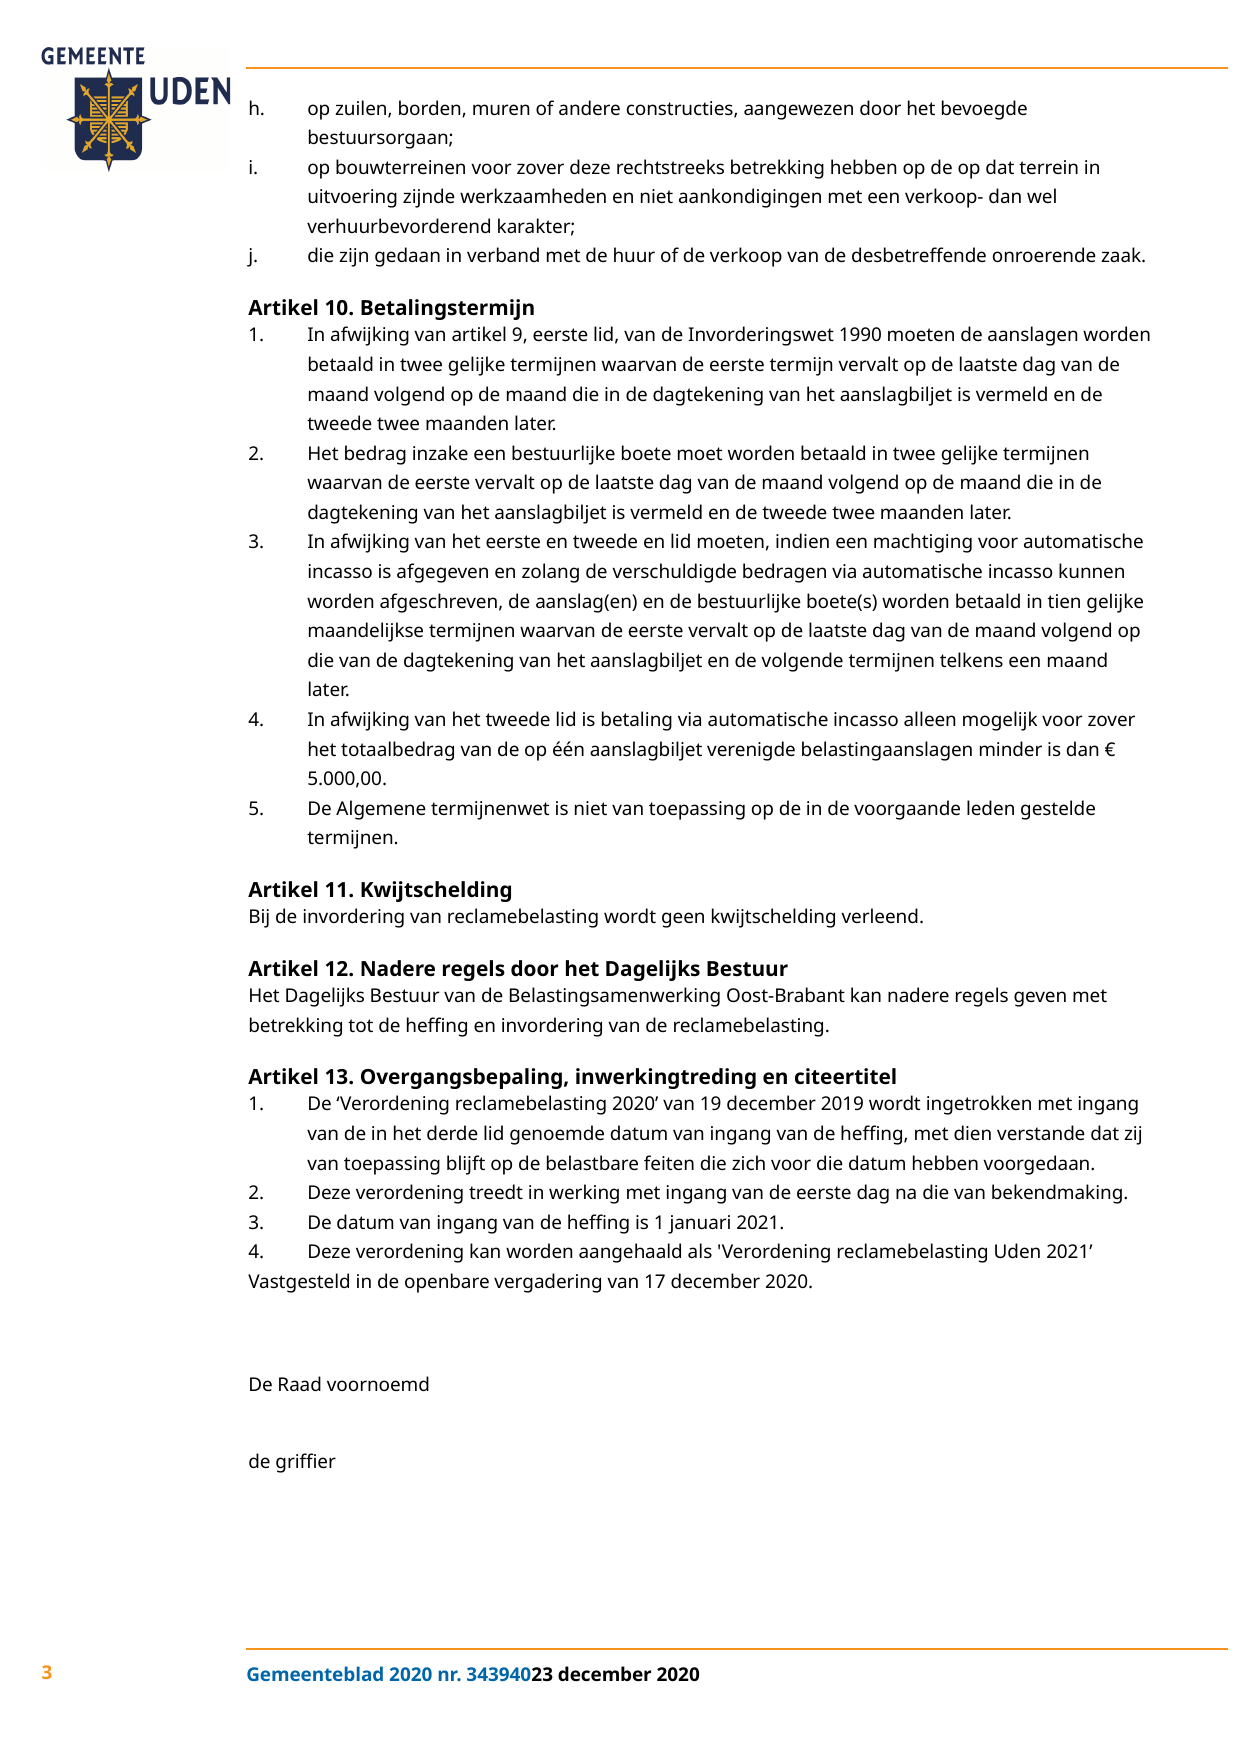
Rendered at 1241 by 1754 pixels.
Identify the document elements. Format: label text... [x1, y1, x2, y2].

list Deze verordening treedt in werking met ingang van de eerste dag na die van bekendmaking. [248, 1179, 1152, 1205]
text De Raad voornoemd [248, 1371, 1152, 1397]
list Deze verordening kan worden aangehaald als 'Verordening reclamebelasting Uden 2021’ [248, 1238, 1152, 1264]
list op bouwterreinen voor zover deze rechtstreeks betrekking hebben op de op dat terrein in uitvoering zijnde werkzaamheden en niet aankondigingen met een verkoop- dan wel verhuurbevorderend karakter; [248, 154, 1152, 239]
text Artikel 13. Overgangsbepaling, inwerkingtreding en citeertitel [248, 1062, 1152, 1091]
list In afwijking van het eerste en tweede en lid moeten, indien een machtiging voor automatische incasso is afgegeven en zolang de verschuldigde bedragen via automatische incasso kunnen worden afgeschreven, de aanslag(en) en de bestuurlijke boete(s) worden betaald in tien gelijke maandelijkse termijnen waarvan de eerste vervalt op de laatste dag van de maand volgend op die van de dagtekening van het aanslagbiljet en de volgende termijnen telkens een maand later. [248, 529, 1152, 702]
list De Algemene termijnenwet is niet van toepassing op de in de voorgaande leden gestelde termijnen. [248, 795, 1152, 850]
text Het Dagelijks Bestuur van de Belastingsamenwerking Oost-Brabant kan nadere regels geven met betrekking tot de heffing en invordering van de reclamebelasting. [248, 982, 1152, 1037]
text de griffier [248, 1448, 1152, 1474]
list De ‘Verordening reclamebelasting 2020’ van 19 december 2019 wordt ingetrokken met ingang van de in het derde lid genoemde datum van ingang van de heffing, met dien verstande dat zij van toepassing blijft op de belastbare feiten die zich voor die datum hebben voorgedaan. [248, 1091, 1152, 1176]
text Artikel 12. Nadere regels door het Dagelijks Bestuur [248, 954, 1152, 982]
list op zuilen, borden, muren of andere constructies, aangewezen door het bevoegde bestuursorgaan; [248, 95, 1152, 150]
text Bij de invordering van reclamebelasting wordt geen kwijtschelding verleend. [248, 903, 1152, 929]
picture [41, 47, 231, 172]
text Artikel 10. Betalingstermijn [248, 293, 1152, 322]
text Vastgesteld in de openbare vergadering van 17 december 2020. [248, 1268, 1152, 1294]
list In afwijking van artikel 9, eerste lid, van de Invorderingswet 1990 moeten de aanslagen worden betaald in twee gelijke termijnen waarvan de eerste termijn vervalt op de laatste dag van de maand volgend op de maand die in de dagtekening van het aanslagbiljet is vermeld en de tweede twee maanden later. [248, 322, 1152, 436]
list die zijn gedaan in verband met de huur of de verkoop van de desbetreffende onroerende zaak. [248, 243, 1152, 268]
list In afwijking van het tweede lid is betaling via automatische incasso alleen mogelijk voor zover het totaalbedrag van de op één aanslagbiljet verenigde belastingaanslagen minder is dan € 5.000,00. [248, 706, 1152, 791]
list Het bedrag inzake een bestuurlijke boete moet worden betaald in twee gelijke termijnen waarvan de eerste vervalt op de laatste dag van de maand volgend op de maand die in de dagtekening van het aanslagbiljet is vermeld en de tweede twee maanden later. [248, 440, 1152, 525]
text Artikel 11. Kwijtschelding [248, 875, 1152, 903]
list De datum van ingang van de heffing is 1 januari 2021. [248, 1209, 1152, 1235]
